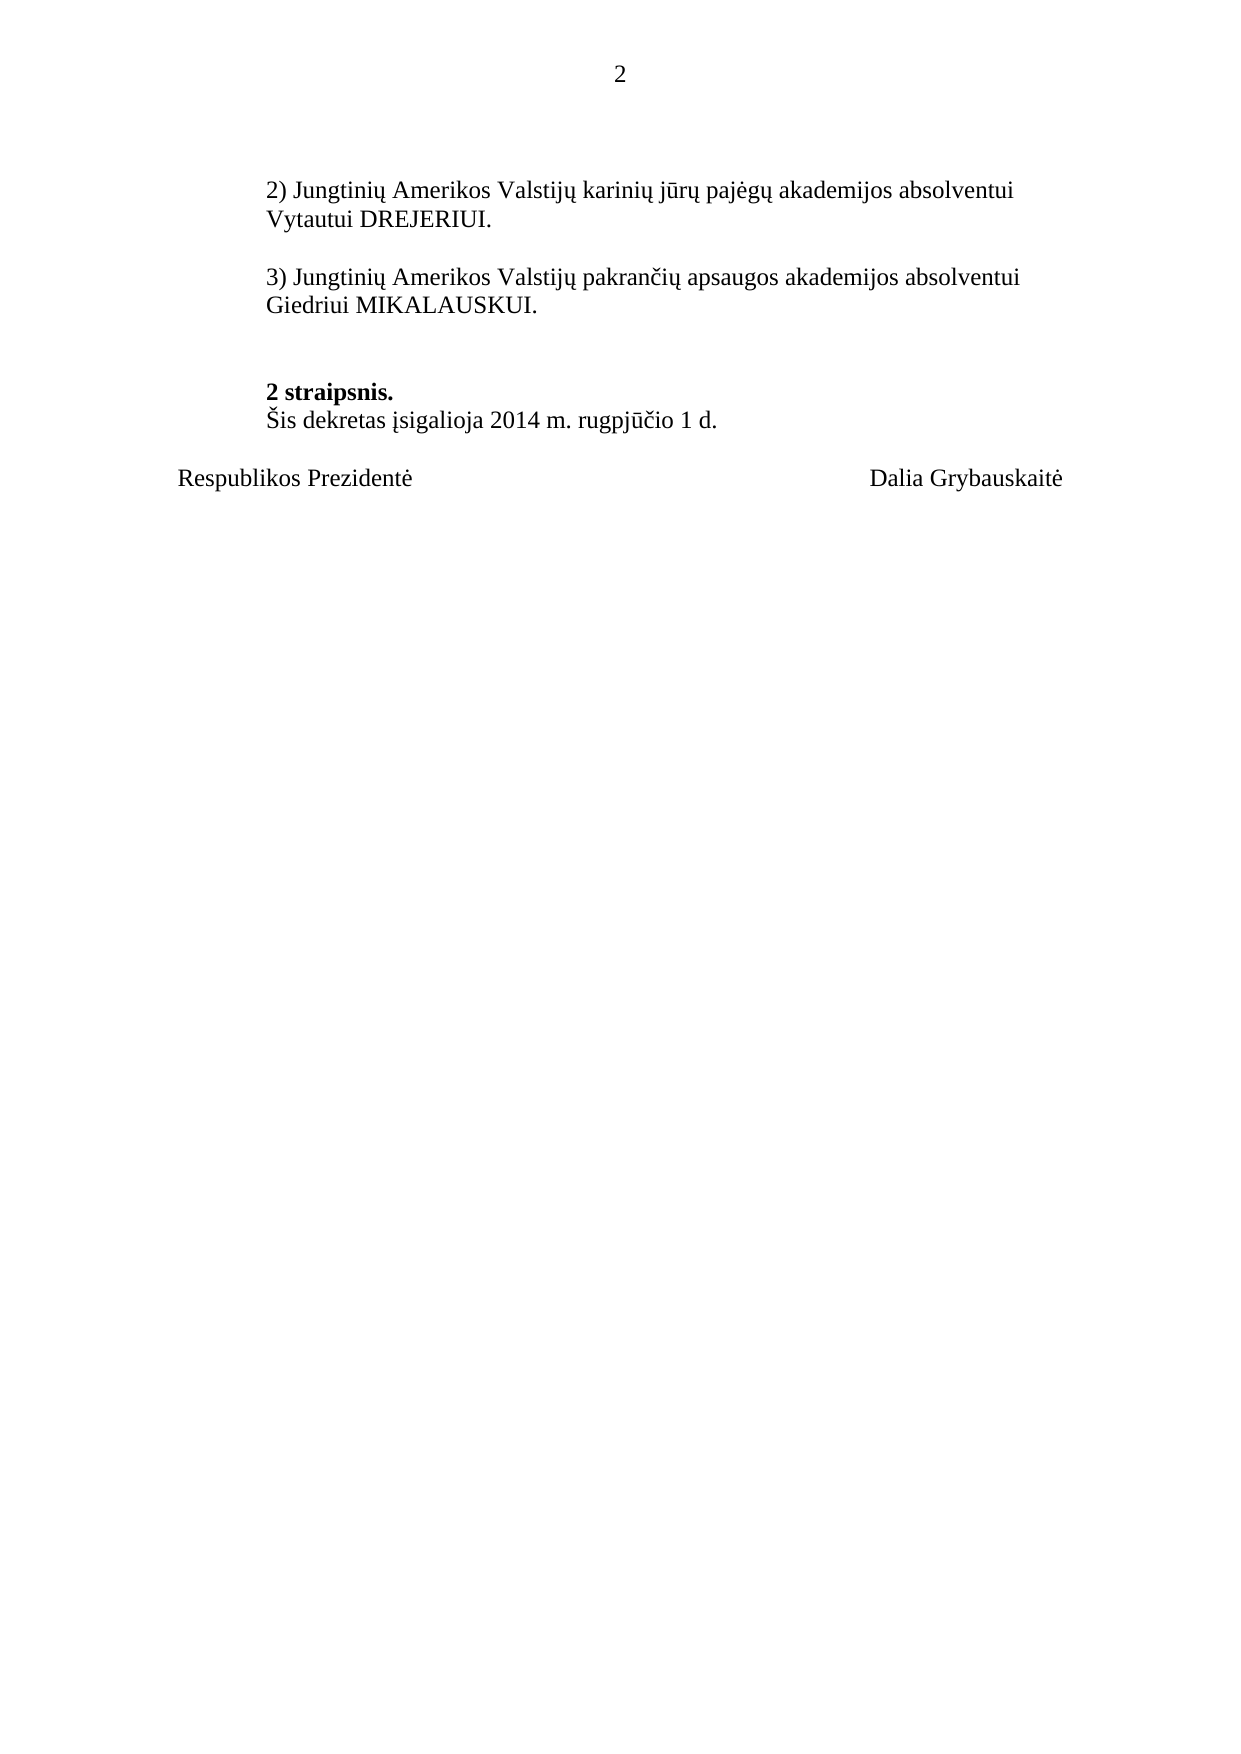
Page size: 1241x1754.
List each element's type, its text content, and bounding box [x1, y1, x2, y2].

text Giedriui MIKALAUSKUI. [177, 291, 1063, 319]
text 3) Jungtinių Amerikos Valstijų pakrančių apsaugos akademijos absolventui [177, 262, 1063, 291]
text Respublikos Prezidentė Dalia Grybauskaitė [177, 463, 1063, 492]
text Šis dekretas įsigalioja 2014 m. rugpjūčio 1 d. [177, 406, 1063, 434]
text Vytautui DREJERIUI. [177, 204, 1063, 233]
text 2) Jungtinių Amerikos Valstijų karinių jūrų pajėgų akademijos absolventui [177, 176, 1063, 204]
text 2 straipsnis. [177, 377, 1063, 406]
